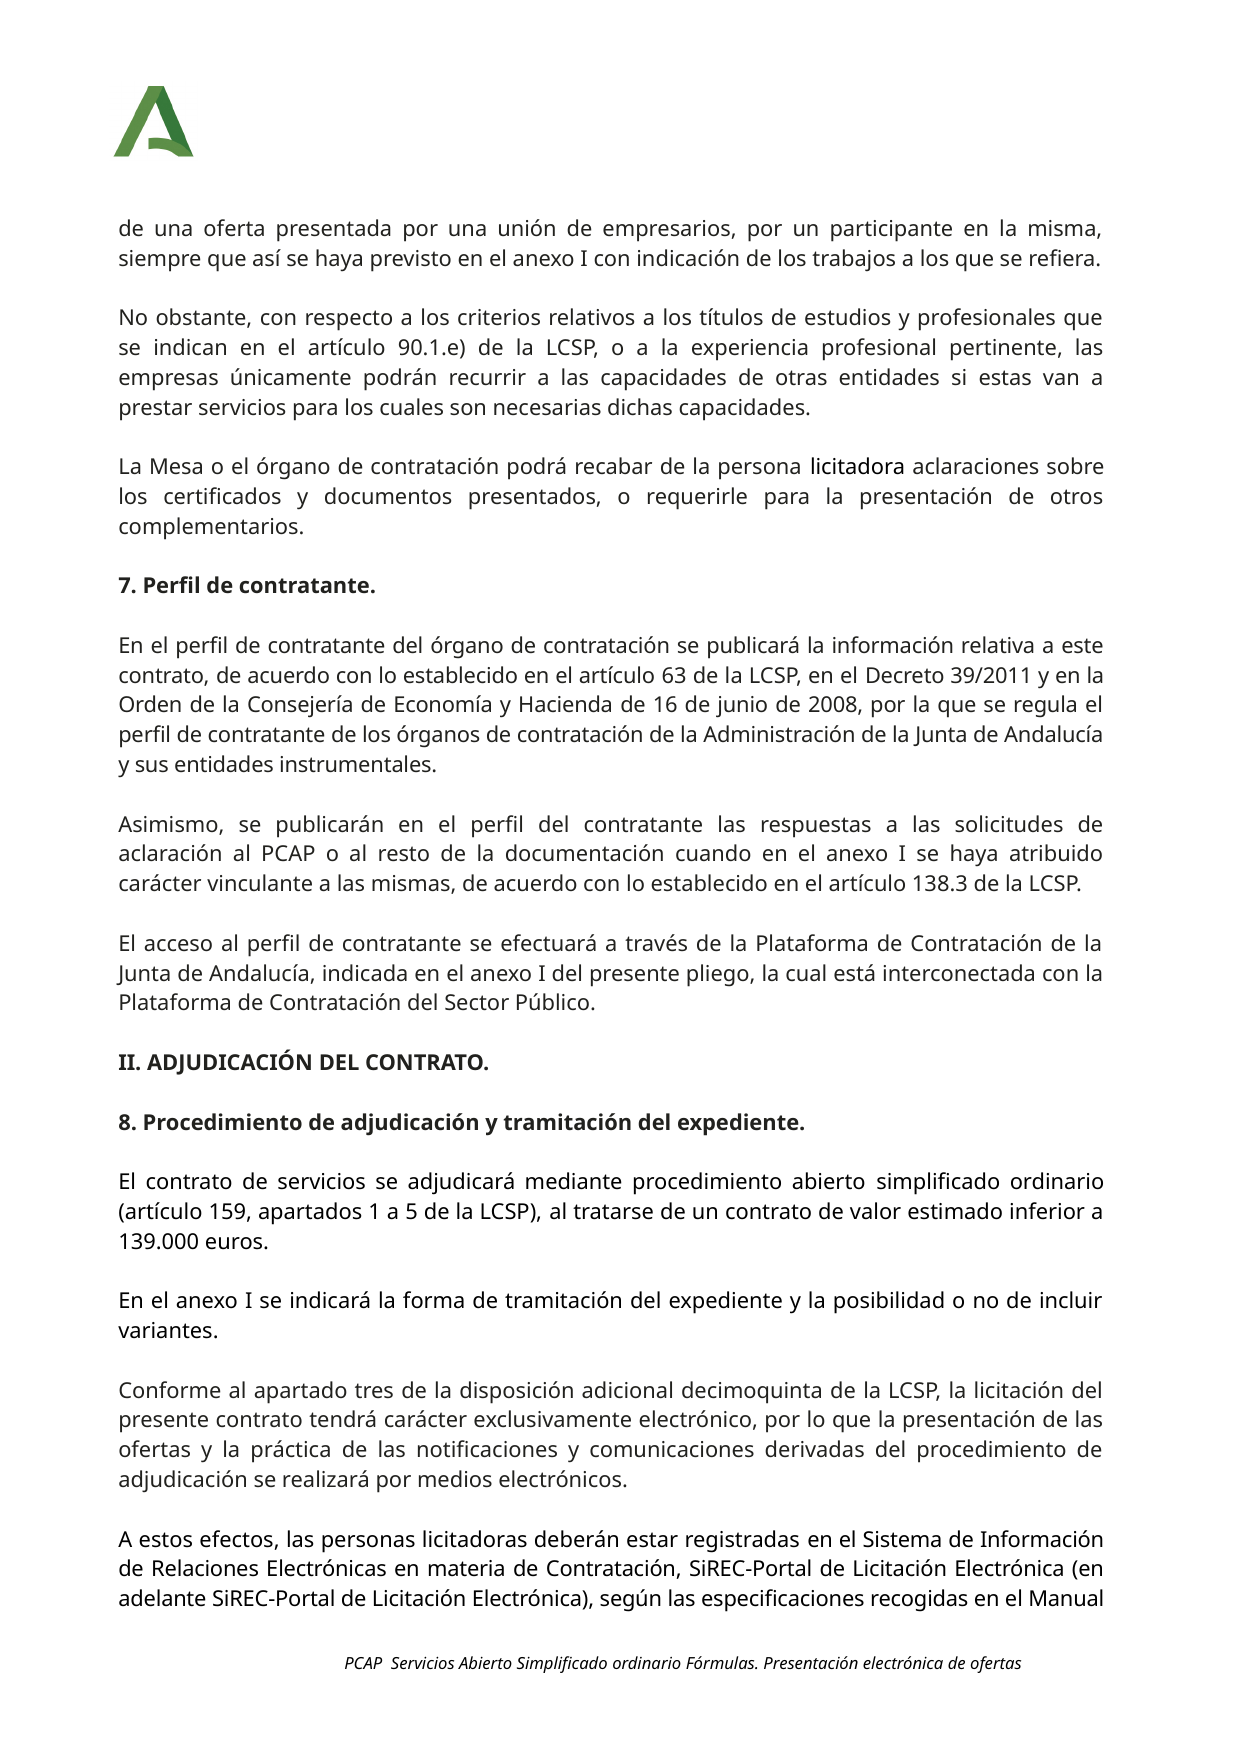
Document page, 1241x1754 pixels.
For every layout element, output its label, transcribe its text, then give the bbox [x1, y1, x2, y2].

text II. ADJUDICACIÓN DEL CONTRATO. [118, 1047, 1104, 1077]
text Asimismo, se publicarán en el perfil del contratante las respuestas a las solicitudes de aclaración al PCAP o al resto de la documentación cuando en el anexo I se haya atribuido carácter vinculante a las mismas, de acuerdo con lo establecido en el artículo 138.3 de la LCSP. [118, 808, 1104, 898]
text El contrato de servicios se adjudicará mediante procedimiento abierto simplificado ordinario (artículo 159, apartados 1 a 5 de la LCSP), al tratarse de un contrato de valor estimado inferior a 139.000 euros. [118, 1166, 1104, 1255]
picture [109, 81, 198, 161]
text 8. Procedimiento de adjudicación y tramitación del expediente. [118, 1106, 1104, 1136]
text La Mesa o el órgano de contratación podrá recabar de la persona licitadora aclaraciones sobre los certificados y documentos presentados, o requerirle para la presentación de otros complementarios. [118, 451, 1104, 540]
text En el anexo I se indicará la forma de tramitación del expediente y la posibilidad o no de incluir variantes. [118, 1285, 1104, 1345]
text A estos efectos, las personas licitadoras deberán estar registradas en el Sistema de Información de Relaciones Electrónicas en materia de Contratación, SiREC-Portal de Licitación Electrónica (en adelante SiREC-Portal de Licitación Electrónica), según las especificaciones recogidas en el Manual [118, 1523, 1104, 1613]
text El acceso al perfil de contratante se efectuará a través de la Plataforma de Contratación de la Junta de Andalucía, indicada en el anexo I del presente pliego, la cual está interconectada con la Plataforma de Contratación del Sector Público. [118, 928, 1104, 1017]
text de una oferta presentada por una unión de empresarios, por un participante en la misma, siempre que así se haya previsto en el anexo I con indicación de los trabajos a los que se refiera. [118, 213, 1104, 272]
text En el perfil de contratante del órgano de contratación se publicará la información relativa a este contrato, de acuerdo con lo establecido en el artículo 63 de la LCSP, en el Decreto 39/2011 y en la Orden de la Consejería de Economía y Hacienda de 16 de junio de 2008, por la que se regula el perfil de contratante de los órganos de contratación de la Administración de la Junta de Andalucía y sus entidades instrumentales. [118, 630, 1104, 779]
text Conforme al apartado tres de la disposición adicional decimoquinta de la LCSP, la licitación del presente contrato tendrá carácter exclusivamente electrónico, por lo que la presentación de las ofertas y la práctica de las notificaciones y comunicaciones derivadas del procedimiento de adjudicación se realizará por medios electrónicos. [118, 1374, 1104, 1494]
text 7. Perfil de contratante. [118, 570, 1104, 600]
text No obstante, con respecto a los criterios relativos a los títulos de estudios y profesionales que se indican en el artículo 90.1.e) de la LCSP, o a la experiencia profesional pertinente, las empresas únicamente podrán recurrir a las capacidades de otras entidades si estas van a prestar servicios para los cuales son necesarias dichas capacidades. [118, 302, 1104, 421]
